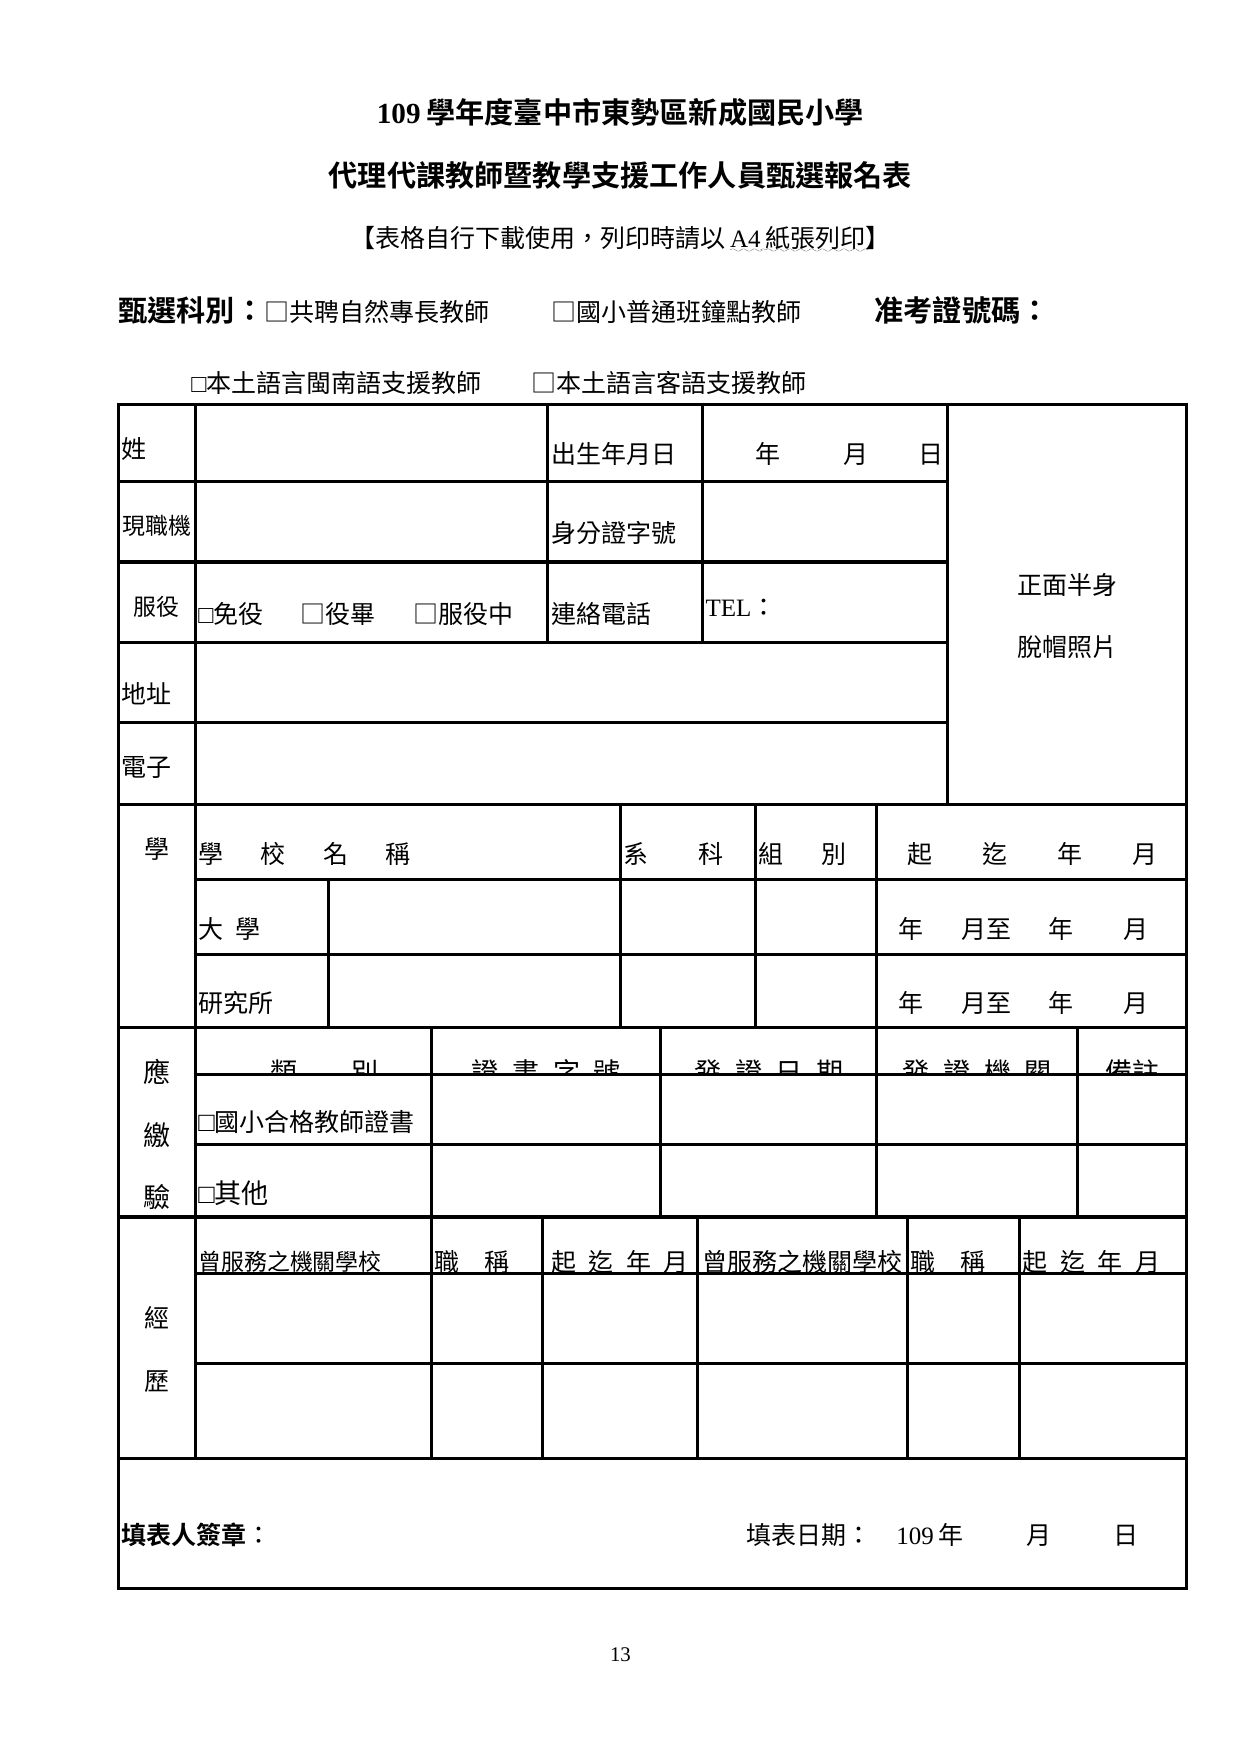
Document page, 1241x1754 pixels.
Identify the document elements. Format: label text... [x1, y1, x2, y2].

table_header 出生年月日 [549, 406, 701, 479]
table_cell [1021, 1275, 1185, 1362]
table_cell 備註 [1079, 1029, 1185, 1073]
text 甄選科別：□共聘自然專長教師 □國小普通班鐘點教師 准考證號碼： [118, 267, 1122, 330]
table_cell [433, 1146, 659, 1215]
table_cell 類 別 [197, 1029, 430, 1073]
table_cell [433, 1275, 541, 1362]
table_cell 填表人簽章： 填表日期： 109年 月 日 [120, 1460, 1185, 1587]
table_cell 現職機關學校 [120, 483, 194, 560]
table_cell 身分證字號 [549, 483, 701, 560]
table_cell 職 稱 [909, 1219, 1018, 1272]
table_cell 學 校 名 稱 [197, 806, 619, 878]
table_cell 系 科 [622, 806, 754, 878]
table_cell [909, 1275, 1018, 1362]
table_cell [433, 1365, 541, 1457]
table_cell [699, 1365, 906, 1457]
table_cell 組 別 [757, 806, 875, 878]
table_cell 應 繳 驗 證 件 [120, 1029, 194, 1215]
table_cell 年 月至 年 月 [878, 956, 1185, 1026]
table_cell [197, 483, 546, 560]
table_cell [197, 644, 946, 721]
text 代理代課教師暨教學支援工作人員甄選報名表 [118, 132, 1122, 194]
table_cell [330, 956, 619, 1026]
table_cell [544, 1365, 696, 1457]
table_cell 曾服務之機關學校 [197, 1219, 430, 1272]
table_cell [622, 881, 754, 953]
table_cell □其他 [197, 1146, 430, 1215]
table_cell 電子郵件 [120, 724, 194, 803]
table_cell [878, 1146, 1076, 1215]
table_cell 證 書 字 號 [433, 1029, 659, 1073]
table_cell [197, 724, 946, 803]
table_cell 學 歷 [120, 806, 194, 1026]
table_cell [699, 1275, 906, 1362]
table_cell [878, 1076, 1076, 1143]
table_cell [197, 1275, 430, 1362]
table_cell □國小合格教師證書 [197, 1076, 430, 1143]
table_cell [330, 881, 619, 953]
table_cell [1079, 1146, 1185, 1215]
table_cell [662, 1146, 875, 1215]
table_header 年 月 日 [704, 406, 946, 479]
table_cell TEL： 手機： [704, 564, 946, 641]
table_cell [622, 956, 754, 1026]
table_cell 起 迄 年 月 [878, 806, 1185, 878]
text 109學年度臺中市東勢區新成國民小學 [118, 69, 1122, 132]
table_cell 起 迄 年 月 [544, 1219, 696, 1272]
table_cell [1021, 1365, 1185, 1457]
table_cell 起 迄 年 月 [1021, 1219, 1185, 1272]
table_cell 發 證 機 關 [878, 1029, 1076, 1073]
table_cell [433, 1076, 659, 1143]
table_cell 發 證 日 期 [662, 1029, 875, 1073]
table_header 正面半身 脫帽照片 [949, 406, 1185, 803]
table_header [197, 406, 546, 479]
table_cell 曾服務之機關學校 [699, 1219, 906, 1272]
table_cell □免役 □役畢 □服役中 [197, 564, 546, 641]
table_cell [1079, 1076, 1185, 1143]
table_cell 研究所 [197, 956, 327, 1026]
table_cell 年 月至 年 月 [878, 881, 1185, 953]
table_cell 經 歷 [120, 1219, 194, 1457]
text □本土語言閩南語支援教師 □本土語言客語支援教師 [118, 340, 1122, 403]
table_cell [197, 1365, 430, 1457]
text 【表格自行下載使用，列印時請以A4紙張列印】 [118, 194, 1122, 257]
table_cell 地址 [120, 644, 194, 721]
table_cell [544, 1275, 696, 1362]
table_cell 大 學 [197, 881, 327, 953]
table_cell 連絡電話 [549, 564, 701, 641]
table_cell [757, 881, 875, 953]
table_cell [662, 1076, 875, 1143]
table_cell 職 稱 [433, 1219, 541, 1272]
table_cell 服役 情形 [120, 564, 194, 641]
table_cell [909, 1365, 1018, 1457]
table_header 姓 名 [120, 406, 194, 479]
table_cell [757, 956, 875, 1026]
table_cell [704, 483, 946, 560]
